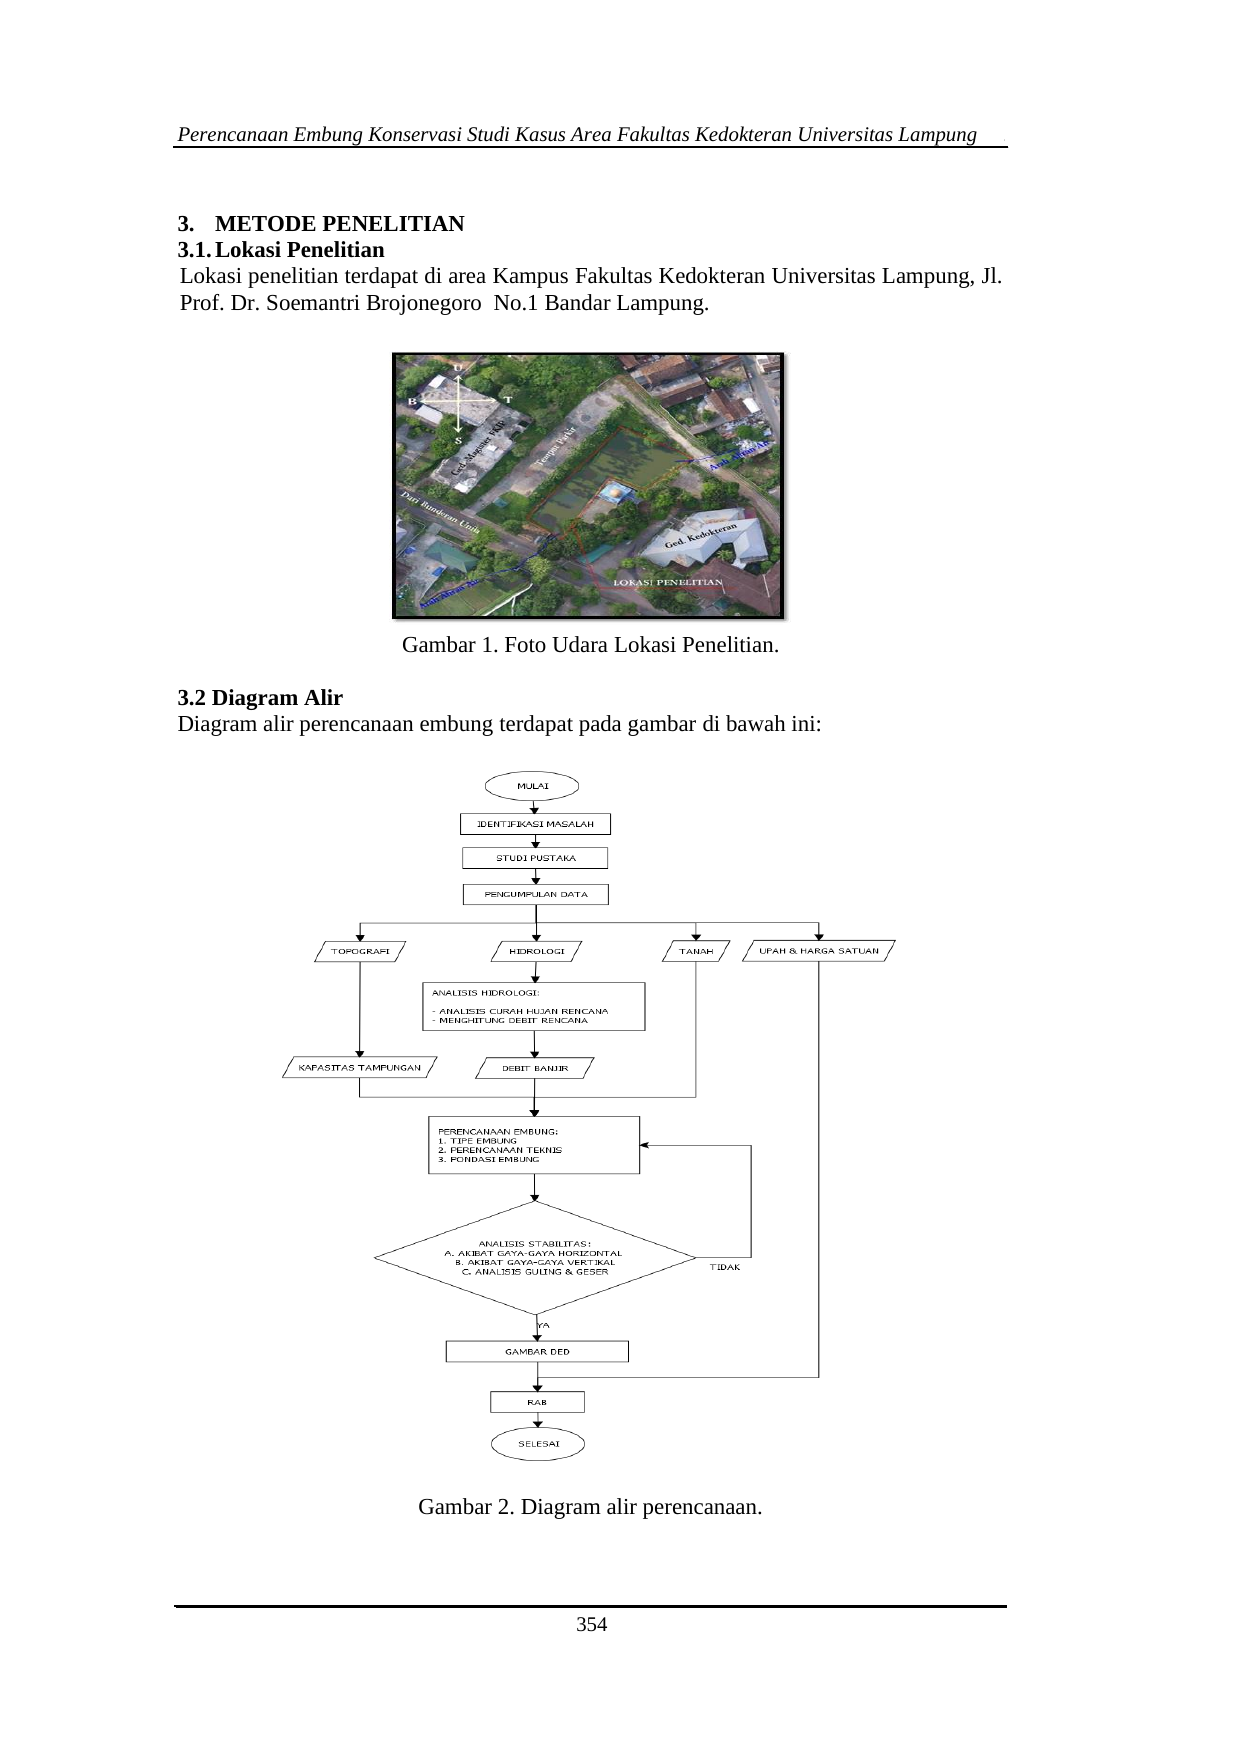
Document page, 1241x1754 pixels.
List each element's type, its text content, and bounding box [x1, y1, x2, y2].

list Lokasi Penelitian [177, 236, 1004, 262]
text 3.2 Diagram Alir [177, 684, 1004, 710]
text Diagram alir perencanaan embung terdapat pada gambar di bawah ini: [177, 710, 1004, 737]
picture [282, 763, 899, 1467]
list METODE PENELITIAN [177, 209, 1004, 236]
text Gambar 2. Diagram alir perencanaan. [177, 1493, 1004, 1519]
text Gambar 1. Foto Udara Lokasi Penelitian. [177, 631, 1004, 658]
list Lokasi penelitian terdapat di area Kampus Fakultas Kedokteran Universitas Lampung, Jl. Prof. Dr. Soemantri Brojonegoro No.1 Bandar Lampung. [179, 262, 1004, 315]
picture [389, 351, 792, 625]
